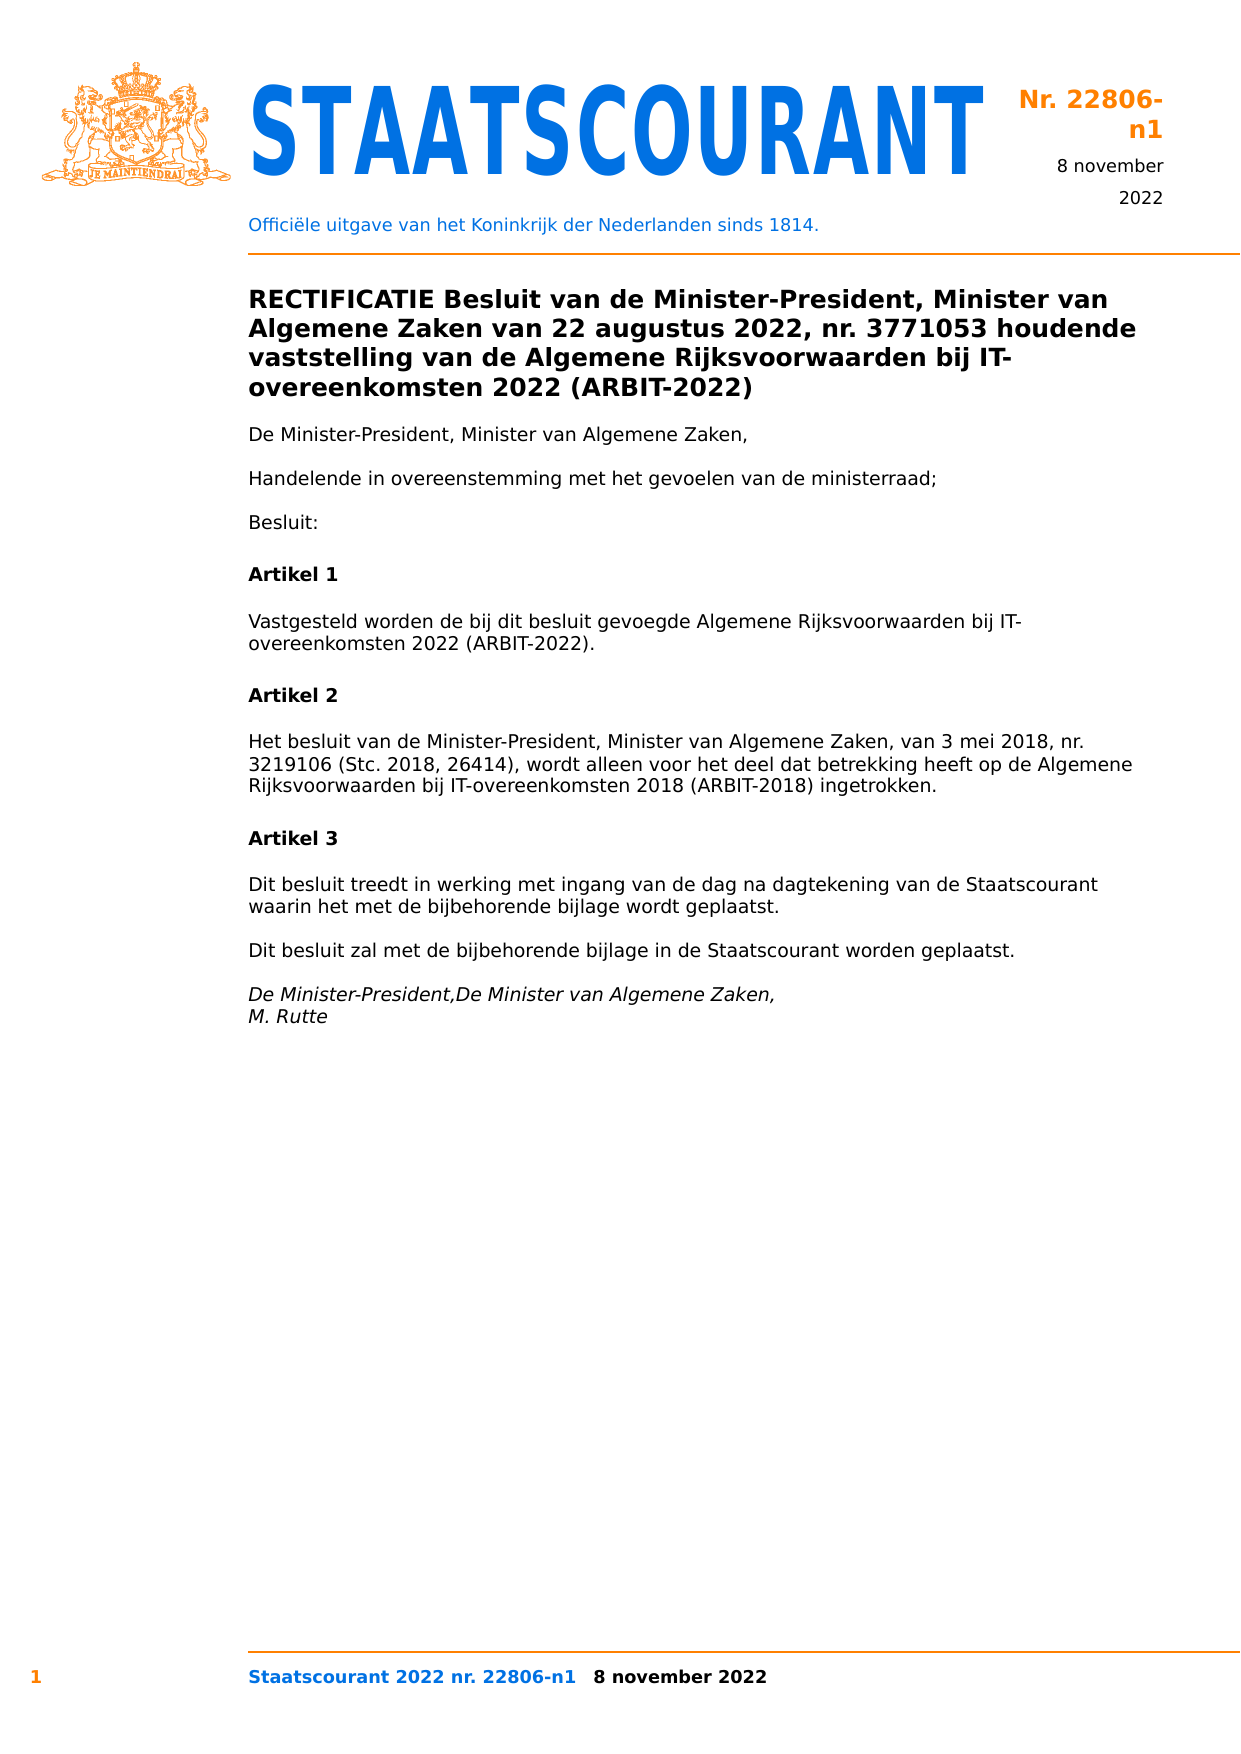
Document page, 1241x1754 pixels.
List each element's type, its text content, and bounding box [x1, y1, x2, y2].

text Het besluit van de Minister-President, Minister van Algemene Zaken, van 3 mei 2018, nr. 3219106 (Stc. 2018, 26414), wordt alleen voor het deel dat betrekking heeft op de Algemene Rijksvoorwaarden bij IT-overeenkomsten 2018 (ARBIT-2018) ingetrokken. [248, 731, 1163, 797]
subtitle Artikel 2 [248, 684, 1163, 706]
table_header STAATSCOURANT [248, 62, 998, 215]
table_header [25, 62, 248, 253]
subtitle Artikel 3 [248, 827, 1163, 849]
subtitle Artikel 1 [248, 563, 1163, 586]
text Besluit: [248, 512, 1163, 533]
subtitle RECTIFICATIE Besluit van de Minister-President, Minister van Algemene Zaken van 22 augustus 2022, nr. 3771053 houdende vaststelling van de Algemene Rijksvoorwaarden bij IT-overeenkomsten 2022 (ARBIT-2022) [248, 285, 1163, 402]
table_header Nr. 22806-n1 [998, 62, 1240, 150]
picture [41, 62, 231, 186]
text Dit besluit treedt in werking met ingang van de dag na dagtekening van de Staatscourant waarin het met de bijbehorende bijlage wordt geplaatst. [248, 874, 1163, 918]
text De Minister-President, Minister van Algemene Zaken, [248, 424, 1163, 446]
table_cell 2022 [998, 183, 1240, 215]
text Vastgesteld worden de bij dit besluit gevoegde Algemene Rijksvoorwaarden bij IT-overeenkomsten 2022 (ARBIT-2022). [248, 611, 1163, 654]
text Dit besluit zal met de bijbehorende bijlage in de Staatscourant worden geplaatst. [248, 940, 1163, 962]
table_cell 8 november [998, 150, 1240, 182]
text Handelende in overeenstemming met het gevoelen van de ministerraad; [248, 468, 1163, 490]
text De Minister-President,De Minister van Algemene Zaken, M. Rutte [248, 984, 1163, 1028]
table_cell Officiële uitgave van het Koninkrijk der Nederlanden sinds 1814. [248, 215, 1240, 253]
